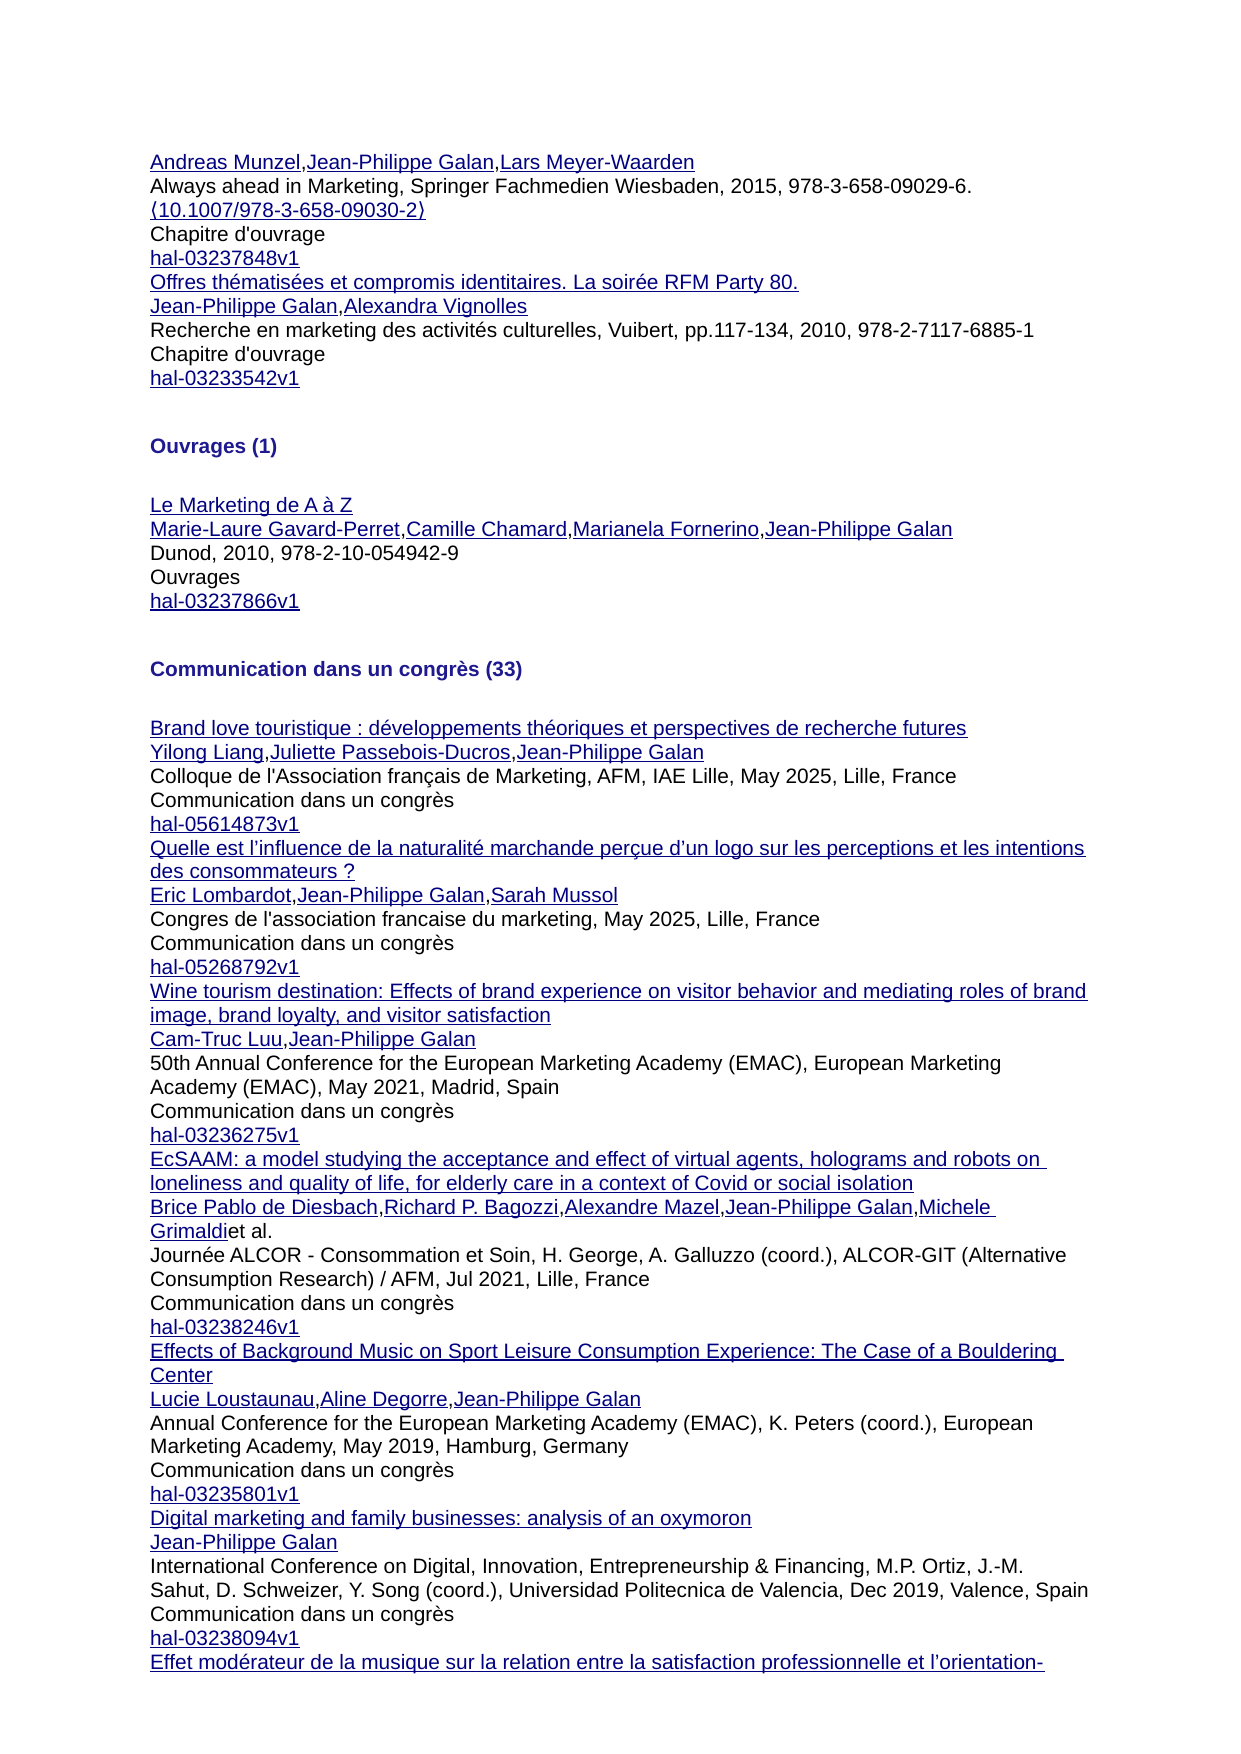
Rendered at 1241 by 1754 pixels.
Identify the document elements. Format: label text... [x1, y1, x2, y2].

table_header Le Marketing de A à Z Marie-Laure Gavard-Perret,Camille Chamard,Marianela Fornerino,Jean-Philippe Galan Dunod, 2010, 978-2-10-054942-9 Ouvrages hal-03237866v1 [150, 493, 1090, 612]
table_cell EcSAAM: a model studying the acceptance and effect of virtual agents, holograms and robots on loneliness and quality of life, for elderly care in a context of Covid or social isolation Brice Pablo de Diesbach,Richard P. Bagozzi,Alexandre Mazel,Jean-Philippe Galan,Michele Grimaldiet al. Journée ALCOR - Consommation et Soin, H. George, A. Galluzzo (coord.), ALCOR-GIT (Alternative Consumption Research) / AFM, Jul 2021, Lille, France Communication dans un congrès hal-03238246v1 [150, 1147, 1090, 1338]
table_cell Digital marketing and family businesses: analysis of an oxymoron Jean-Philippe Galan International Conference on Digital, Innovation, Entrepreneurship & Financing, M.P. Ortiz, J.-M. Sahut, D. Schweizer, Y. Song (coord.), Universidad Politecnica de Valencia, Dec 2019, Valence, Spain Communication dans un congrès hal-03238094v1 [150, 1506, 1090, 1650]
table_header Andreas Munzel,Jean-Philippe Galan,Lars Meyer-Waarden Always ahead in Marketing, Springer Fachmedien Wiesbaden, 2015, 978-3-658-09029-6. ⟨10.1007/978-3-658-09030-2⟩ Chapitre d'ouvrage hal-03237848v1 [150, 150, 1090, 270]
table_cell Offres thématisées et compromis identitaires. La soirée RFM Party 80. Jean-Philippe Galan,Alexandra Vignolles Recherche en marketing des activités culturelles, Vuibert, pp.117-134, 2010, 978-2-7117-6885-1 Chapitre d'ouvrage hal-03233542v1 [150, 270, 1090, 389]
subtitle Ouvrages (1) [150, 434, 1090, 458]
table_cell Effects of Background Music on Sport Leisure Consumption Experience: The Case of a Bouldering Center Lucie Loustaunau,Aline Degorre,Jean-Philippe Galan Annual Conference for the European Marketing Academy (EMAC), K. Peters (coord.), European Marketing Academy, May 2019, Hamburg, Germany Communication dans un congrès hal-03235801v1 [150, 1339, 1090, 1506]
table_cell Effet modérateur de la musique sur la relation entre la satisfaction professionnelle et l’orientation- [150, 1650, 1090, 1674]
subtitle Communication dans un congrès (33) [150, 657, 1090, 681]
table_cell Wine tourism destination: Effects of brand experience on visitor behavior and mediating roles of brand image, brand loyalty, and visitor satisfaction Cam-Truc Luu,Jean-Philippe Galan 50th Annual Conference for the European Marketing Academy (EMAC), European Marketing Academy (EMAC), May 2021, Madrid, Spain Communication dans un congrès hal-03236275v1 [150, 979, 1090, 1147]
table_header Brand love touristique : développements théoriques et perspectives de recherche futures Yilong Liang,Juliette Passebois-Ducros,Jean-Philippe Galan Colloque de l'Association français de Marketing, AFM, IAE Lille, May 2025, Lille, France Communication dans un congrès hal-05614873v1 [150, 716, 1090, 835]
table_cell Quelle est l’influence de la naturalité marchande perçue d’un logo sur les perceptions et les intentions des consommateurs ? Eric Lombardot,Jean-Philippe Galan,Sarah Mussol Congres de l'association francaise du marketing, May 2025, Lille, France Communication dans un congrès hal-05268792v1 [150, 835, 1090, 979]
